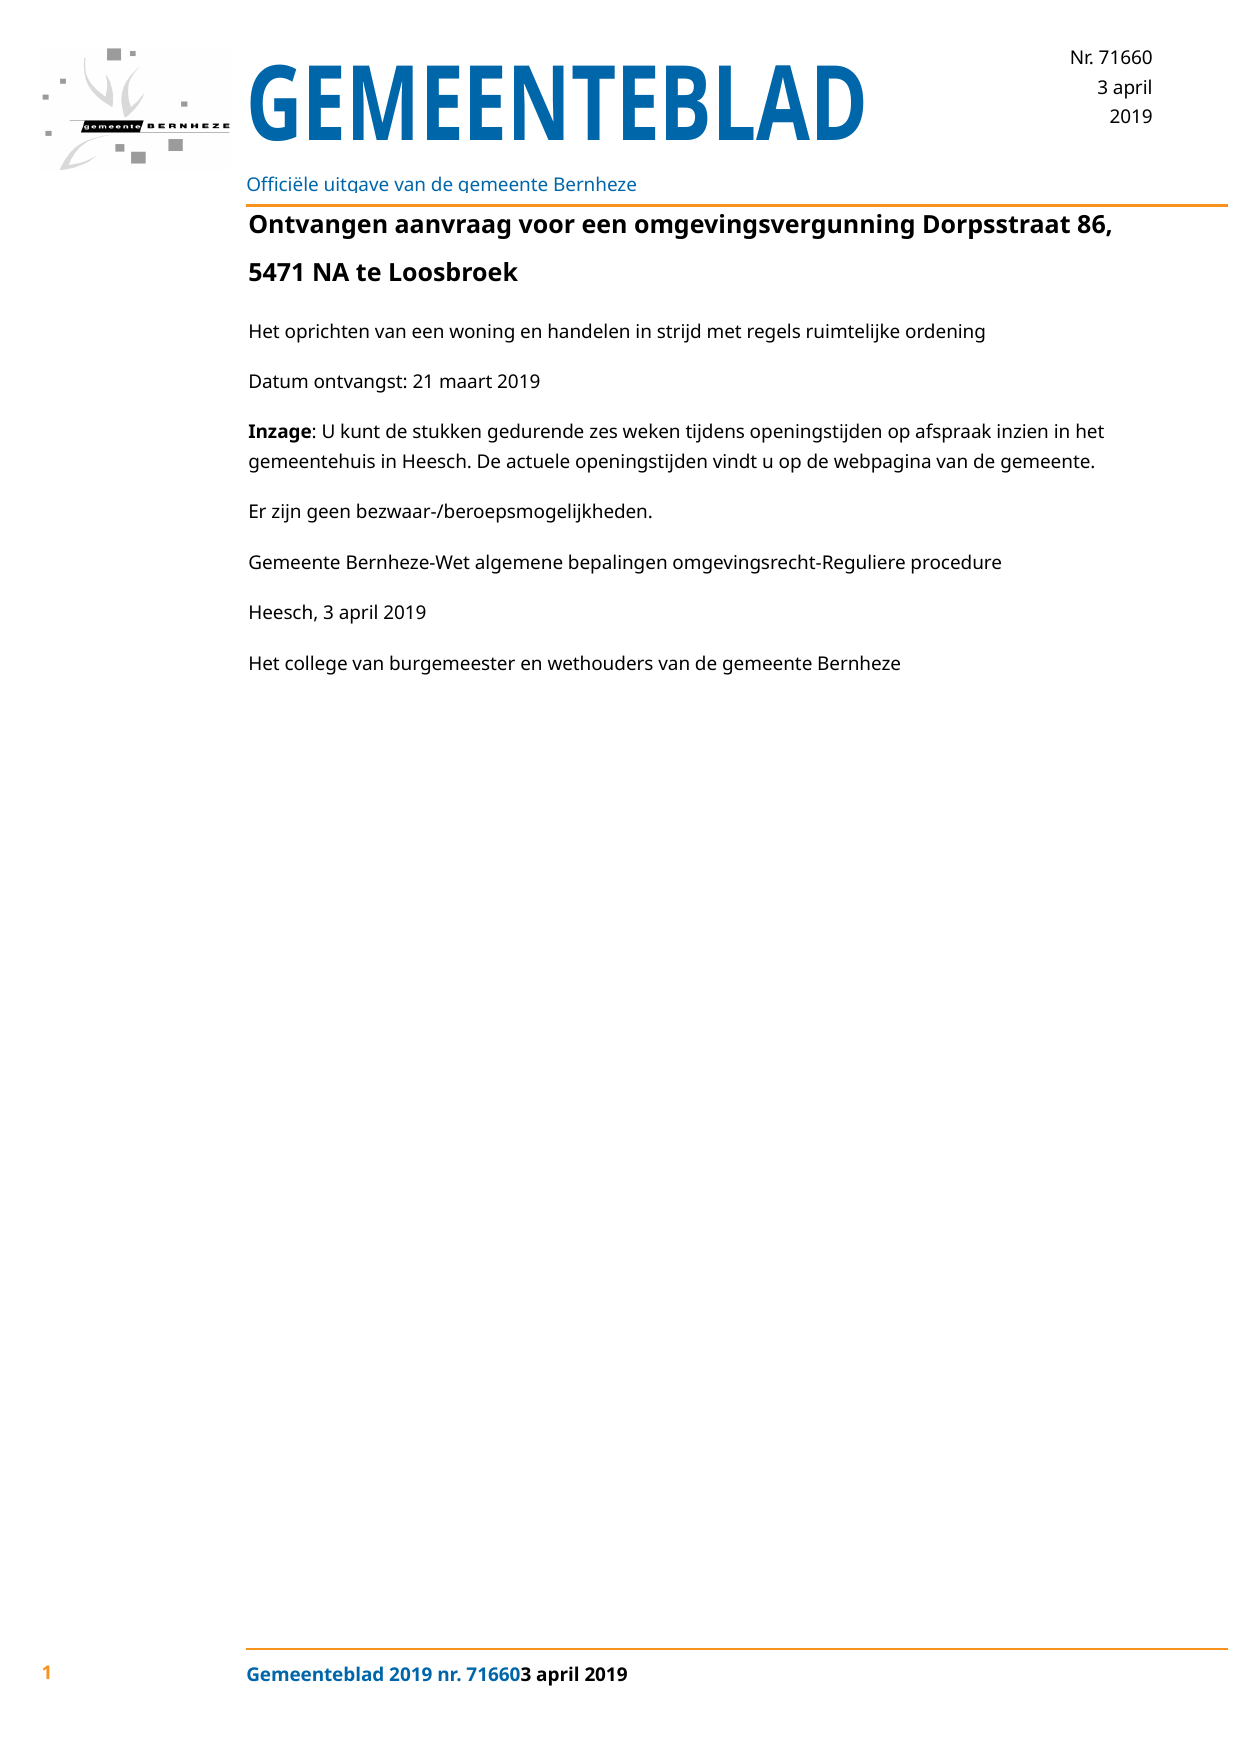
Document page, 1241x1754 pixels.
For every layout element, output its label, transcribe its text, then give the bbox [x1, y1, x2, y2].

text Inzage: U kunt de stukken gedurende zes weken tijdens openingstijden op afspraak inzien in het gemeentehuis in Heesch. De actuele openingstijden vindt u op de webpagina van de gemeente. [248, 419, 1152, 474]
text Heesch, 3 april 2019 [248, 599, 1152, 625]
text Het oprichten van een woning en handelen in strijd met regels ruimtelijke ordening [248, 318, 1152, 344]
text Het college van burgemeester en wethouders van de gemeente Bernheze [248, 650, 1152, 676]
text Gemeente Bernheze-Wet algemene bepalingen omgevingsrecht-Reguliere procedure [248, 549, 1152, 575]
text Ontvangen aanvraag voor een omgevingsvergunning Dorpsstraat 86, 5471 NA te Loosbroek [248, 207, 1152, 288]
text Datum ontvangst: 21 maart 2019 [248, 368, 1152, 394]
text Er zijn geen bezwaar-/beroepsmogelijkheden. [248, 499, 1152, 524]
picture [41, 47, 231, 172]
